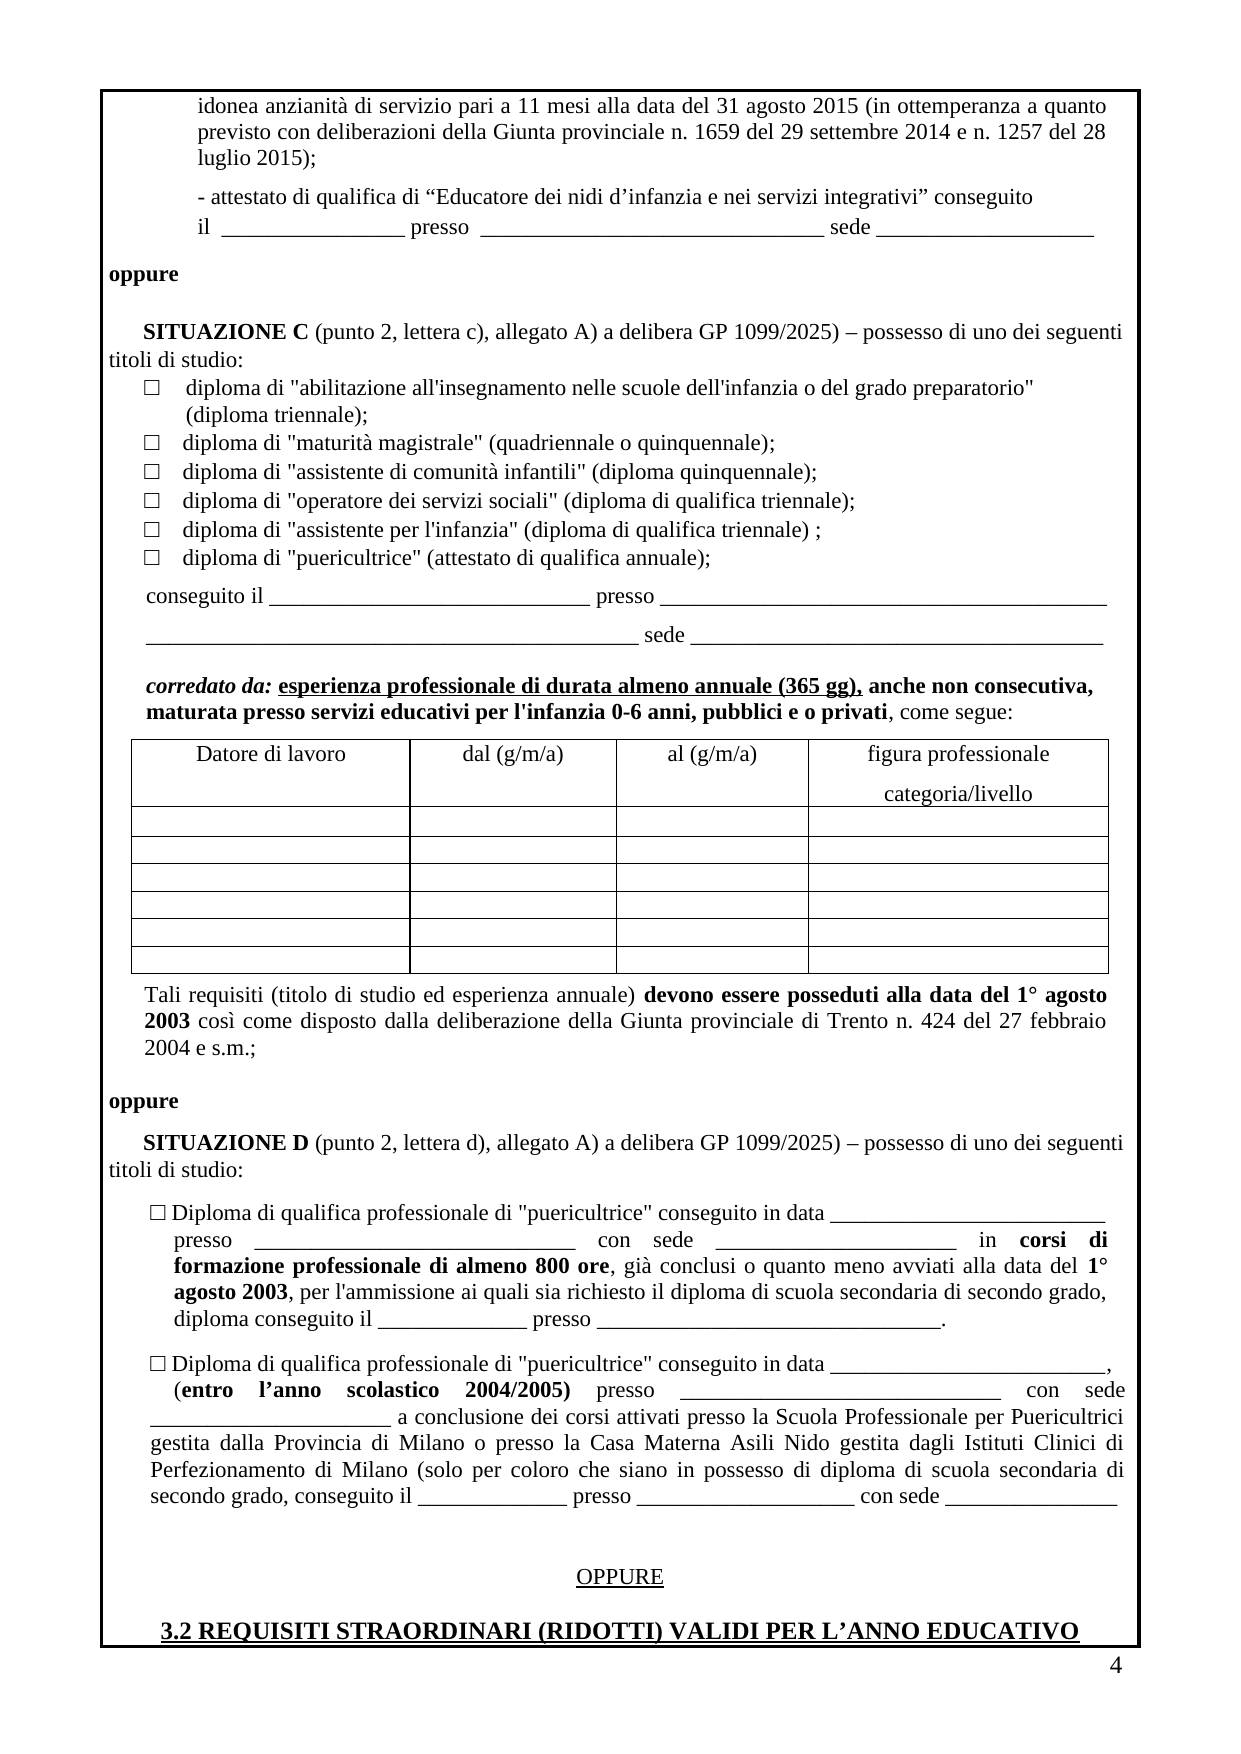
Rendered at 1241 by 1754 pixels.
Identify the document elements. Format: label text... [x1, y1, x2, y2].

table_cell [411, 892, 616, 918]
table_header figura professionale categoria/livello [809, 740, 1108, 806]
table_header dal (g/m/a) [411, 740, 616, 806]
table_cell [132, 807, 409, 836]
table_cell [809, 807, 1108, 836]
table_cell [132, 892, 409, 918]
table_cell [411, 919, 616, 946]
table_cell [617, 947, 808, 973]
table_cell [809, 864, 1108, 891]
table_cell [617, 864, 808, 891]
table_header al (g/m/a) [617, 740, 808, 806]
table_cell [411, 837, 616, 863]
table_cell [411, 864, 616, 891]
table_cell [809, 892, 1108, 918]
table_cell [132, 919, 409, 946]
table_header Datore di lavoro [132, 740, 409, 806]
table_cell [132, 837, 409, 863]
table_cell [132, 864, 409, 891]
table_cell [617, 919, 808, 946]
table_cell [411, 807, 616, 836]
table_cell [809, 919, 1108, 946]
table_cell [617, 807, 808, 836]
table_cell [617, 892, 808, 918]
table_cell [617, 837, 808, 863]
table_cell [809, 947, 1108, 973]
table_cell [411, 947, 616, 973]
table_cell idonea anzianità di servizio pari a 11 mesi alla data del 31 agosto 2015 (in ottemperanza a quanto previsto con deliberazioni della Giunta provinciale n. 1659 del 29 settembre 2014 e n. 1257 del 28 luglio 2015); - attestato di qualifica di “Educatore dei nidi d’infanzia e nei servizi integrativi” conseguito il ________________ presso ______________________________ sede ___________________ oppure  SITUAZIONE C (punto 2, lettera c), allegato A) a delibera GP 1099/2025) – possesso di uno dei seguenti titoli di studio: □ diploma di "abilitazione all'insegnamento nelle scuole dell'infanzia o del grado preparatorio" (diploma triennale); □ diploma di "maturità magistrale" (quadriennale o quinquennale); □ diploma di "assistente di comunità infantili" (diploma quinquennale); □ diploma di "operatore dei servizi sociali" (diploma di qualifica triennale); □ diploma di "assistente per l'infanzia" (diploma di qualifica triennale) ; □ diploma di "puericultrice" (attestato di qualifica annuale); conseguito il ____________________________ presso _______________________________________ ___________________________________________ sede ____________________________________ corredato da: esperienza professionale di durata almeno annuale (365 gg), anche non consecutiva, maturata presso servizi educativi per l'infanzia 0-6 anni, pubblici e o privati, come segue: Tali requisiti (titolo di studio ed esperienza annuale) devono essere posseduti alla data del 1° agosto 2003 così come disposto dalla deliberazione della Giunta provinciale di Trento n. 424 del 27 febbraio 2004 e s.m.; oppure  SITUAZIONE D (punto 2, lettera d), allegato A) a delibera GP 1099/2025) – possesso di uno dei seguenti titoli di studio: □ Diploma di qualifica professionale di "puericultrice" conseguito in data ________________________ presso ____________________________ con sede _____________________ in corsi di formazione professionale di almeno 800 ore, già conclusi o quanto meno avviati alla data del 1° agosto 2003, per l'ammissione ai quali sia richiesto il diploma di scuola secondaria di secondo grado, diploma conseguito il _____________ presso ______________________________. □ Diploma di qualifica professionale di "puericultrice" conseguito in data ________________________, (entro l’anno scolastico 2004/2005) presso ____________________________ con sede _____________________ a conclusione dei corsi attivati presso la Scuola Professionale per Puericultrici gestita dalla Provincia di Milano o presso la Casa Materna Asili Nido gestita dagli Istituti Clinici di Perfezionamento di Milano (solo per coloro che siano in possesso di diploma di scuola secondaria di secondo grado, conseguito il _____________ presso ___________________ con sede _______________ OPPURE 3.2 REQUISITI STRAORDINARI (RIDOTTI) VALIDI PER L’ANNO EDUCATIVO [103, 92, 1137, 1645]
table_cell [809, 837, 1108, 863]
table_cell [132, 947, 409, 973]
